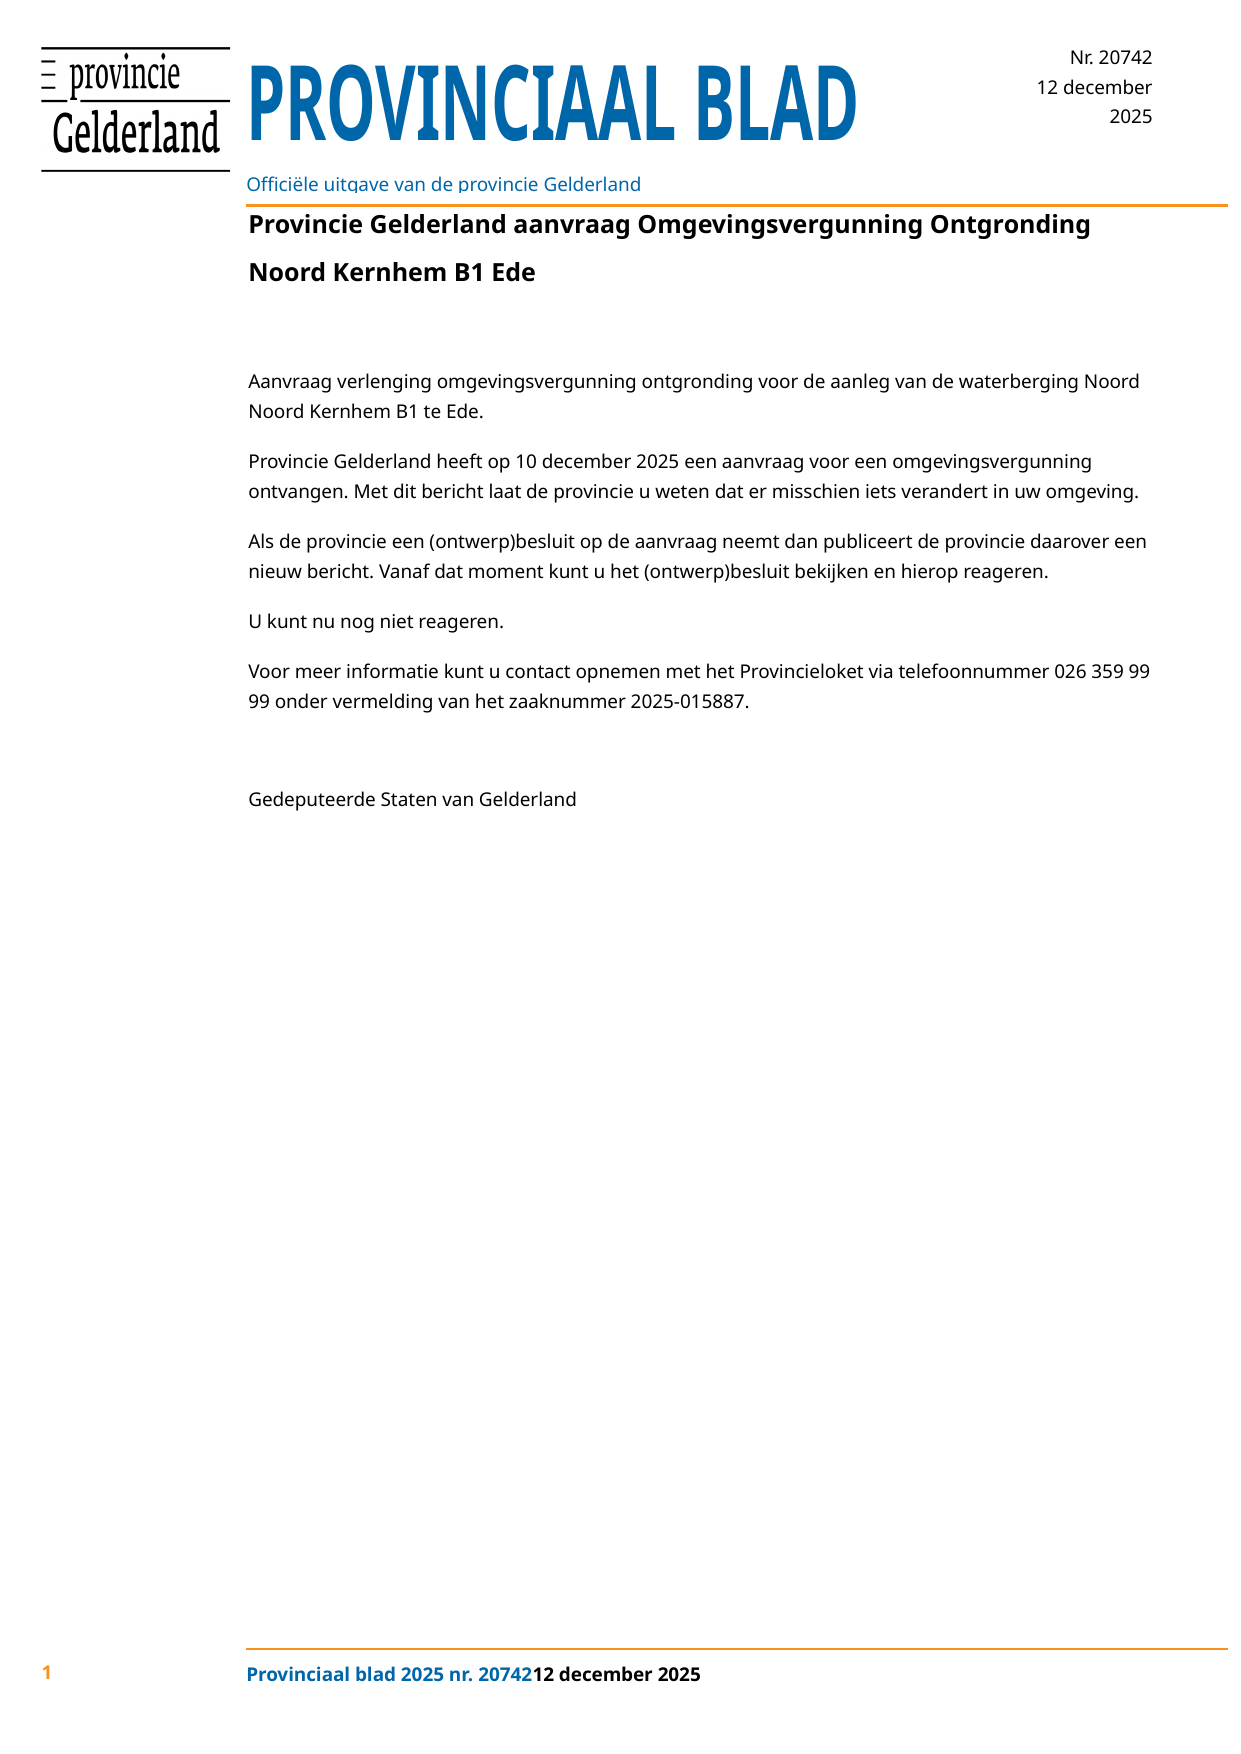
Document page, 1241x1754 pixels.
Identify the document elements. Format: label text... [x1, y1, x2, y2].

text U kunt nu nog niet reageren. [248, 608, 1152, 634]
picture [41, 47, 231, 172]
text Aanvraag verlenging omgevingsvergunning ontgronding voor de aanleg van de waterberging Noord Noord Kernhem B1 te Ede. [248, 368, 1152, 424]
text Gedeputeerde Staten van Gelderland [248, 787, 1152, 812]
text Provincie Gelderland heeft op 10 december 2025 een aanvraag voor een omgevingsvergunning ontvangen. Met dit bericht laat de provincie u weten dat er misschien iets verandert in uw omgeving. [248, 448, 1152, 504]
text Provincie Gelderland aanvraag Omgevingsvergunning Ontgronding Noord Kernhem B1 Ede [248, 207, 1152, 288]
text Voor meer informatie kunt u contact opnemen met het Provincieloket via telefoonnummer 026 359 99 99 onder vermelding van het zaaknummer 2025-015887. [248, 659, 1152, 714]
text Als de provincie een (ontwerp)besluit op de aanvraag neemt dan publiceert de provincie daarover een nieuw bericht. Vanaf dat moment kunt u het (ontwerp)besluit bekijken en hierop reageren. [248, 528, 1152, 584]
